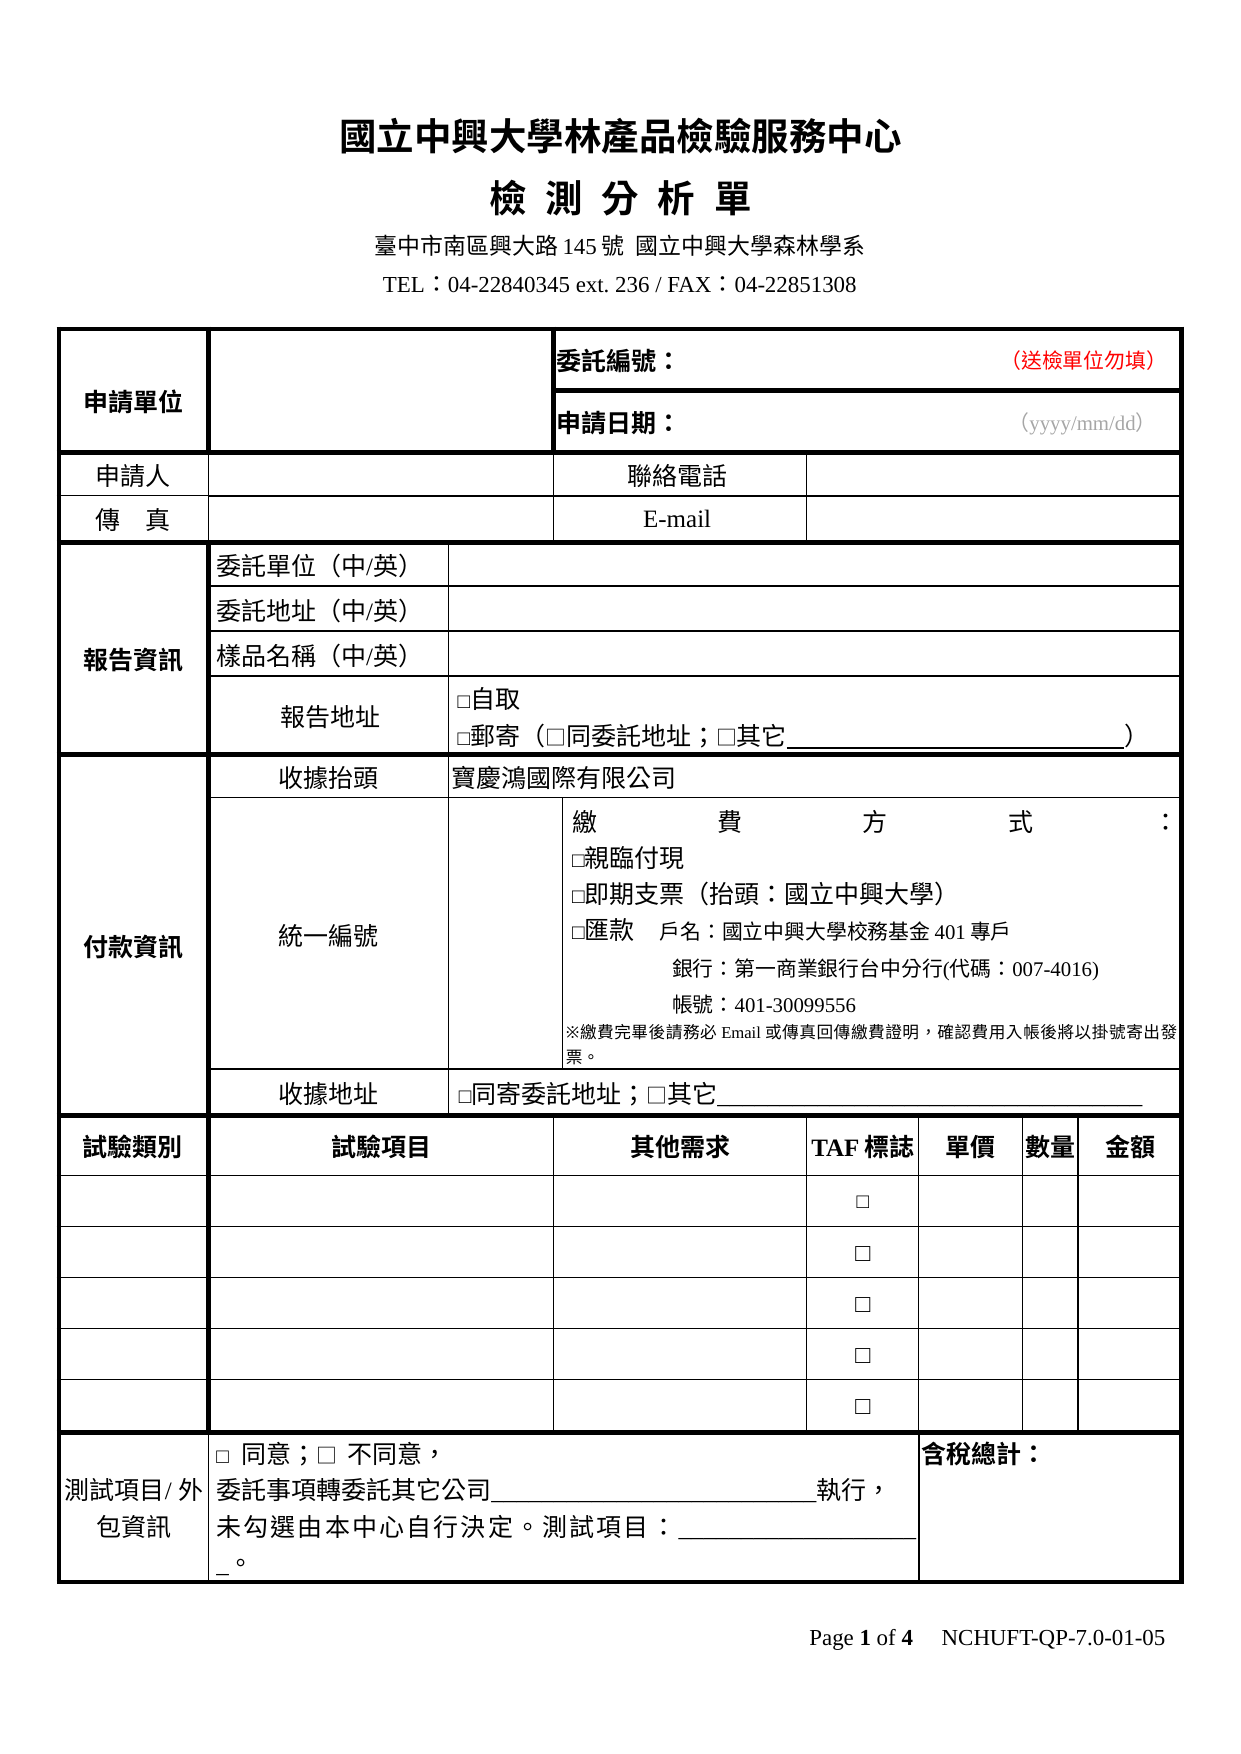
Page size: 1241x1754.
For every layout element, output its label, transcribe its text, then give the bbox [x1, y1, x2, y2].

table_cell 測試項目/ 外包資訊 [61, 1435, 208, 1579]
table_cell [61, 1329, 206, 1379]
table_cell 寶慶鴻國際有限公司 [449, 757, 1179, 797]
table_cell □ [807, 1329, 918, 1379]
table_cell [209, 455, 553, 495]
table_cell 收據抬頭 [211, 757, 448, 797]
table_cell [807, 455, 1179, 495]
table_cell [554, 1329, 806, 1379]
text 檢 測 分 析 單 [75, 169, 1165, 316]
table_cell □ 同意；□ 不同意， 委託事項轉委託其它公司__________________________執行， 未勾選由本中心自行決定。測試項目：____________________。 [209, 1435, 918, 1579]
table_cell [1023, 1227, 1077, 1277]
table_cell 試驗類別 [61, 1118, 206, 1174]
table_cell 含稅總計： [920, 1435, 1179, 1579]
table_cell [61, 1278, 206, 1328]
table_header 委託編號： [556, 331, 919, 388]
table_cell [61, 1227, 206, 1277]
table_cell 其他需求 [554, 1118, 806, 1174]
table_cell [211, 1176, 553, 1226]
table_cell 金額 [1079, 1118, 1179, 1174]
table_cell □ [807, 1227, 918, 1277]
table_cell [919, 1380, 1022, 1430]
table_cell [1079, 1329, 1179, 1379]
table_cell （yyyy/mm/dd） [919, 393, 1179, 450]
table_cell 委託單位（中/英） [211, 545, 448, 585]
table_cell 申請日期： [556, 393, 919, 450]
table_cell [1023, 1380, 1077, 1430]
table_cell 統一編號 [211, 798, 448, 1068]
table_cell [209, 497, 553, 540]
table_cell 試驗項目 [211, 1118, 553, 1174]
table_cell 數量 [1023, 1118, 1077, 1174]
table_cell □同寄委託地址；□其它__________________________________ [449, 1070, 1179, 1113]
table_cell [449, 632, 1179, 675]
table_cell [61, 1380, 206, 1430]
table_cell 申請人 [61, 455, 208, 495]
table_cell □ [807, 1176, 918, 1226]
table_cell 傳 真 [61, 496, 208, 540]
table_cell [1079, 1176, 1179, 1226]
table_cell TAF標誌 [807, 1118, 918, 1174]
table_cell 單價 [919, 1118, 1022, 1174]
table_header 申請單位 [61, 331, 206, 450]
table_cell [807, 497, 1179, 540]
table_cell 委託地址（中/英） [211, 587, 448, 630]
table_cell [449, 545, 1179, 585]
table_cell [211, 1278, 553, 1328]
table_cell [919, 1227, 1022, 1277]
table_cell 樣品名稱（中/英） [211, 632, 448, 675]
table_cell 收據地址 [211, 1070, 448, 1113]
table_cell □自取 □郵寄（□同委託地址；□其它 ） [449, 677, 1179, 752]
table_cell [919, 1176, 1022, 1226]
table_cell [1023, 1278, 1077, 1328]
table_cell 繳費方式： □親臨付現 □即期支票（抬頭：國立中興大學） □匯款 戶名：國立中興大學校務基金401專戶 銀行：第一商業銀行台中分行(代碼：007-4016) 帳號：401-30099556 ※繳費完畢後請務必Email或傳真回傳繳費證明，確認費用入帳後將以掛號寄出發票。 [563, 798, 1179, 1068]
table_cell 聯絡電話 [554, 455, 806, 495]
table_cell [1079, 1227, 1179, 1277]
table_cell [211, 1227, 553, 1277]
table_cell 報告地址 [211, 677, 448, 752]
table_cell [1079, 1380, 1179, 1430]
table_header （送檢單位勿填） [919, 331, 1179, 388]
table_cell 付款資訊 [61, 757, 206, 1113]
text 國立中興大學林產品檢驗服務中心 [75, 106, 1165, 161]
table_cell □ [807, 1380, 918, 1430]
table_cell [554, 1380, 806, 1430]
table_cell [211, 1329, 553, 1379]
table_cell [449, 587, 1179, 630]
table_cell [211, 1380, 553, 1430]
table_cell [1023, 1176, 1077, 1226]
table_cell [554, 1278, 806, 1328]
table_header [211, 331, 551, 450]
table_cell [1079, 1278, 1179, 1328]
text 臺中市南區興大路145號 國立中興大學森林學系 [295, 228, 944, 261]
text TEL：04-22840345 ext. 236 / FAX：04-22851308 [295, 266, 944, 299]
table_cell [449, 798, 562, 1068]
table_cell [554, 1227, 806, 1277]
table_cell □ [807, 1278, 918, 1328]
table_cell [919, 1278, 1022, 1328]
table_cell [1023, 1329, 1077, 1379]
table_cell [61, 1176, 206, 1226]
table_cell [919, 1329, 1022, 1379]
table_cell E-mail [554, 497, 806, 540]
table_cell [554, 1176, 806, 1226]
table_cell 報告資訊 [61, 545, 206, 752]
